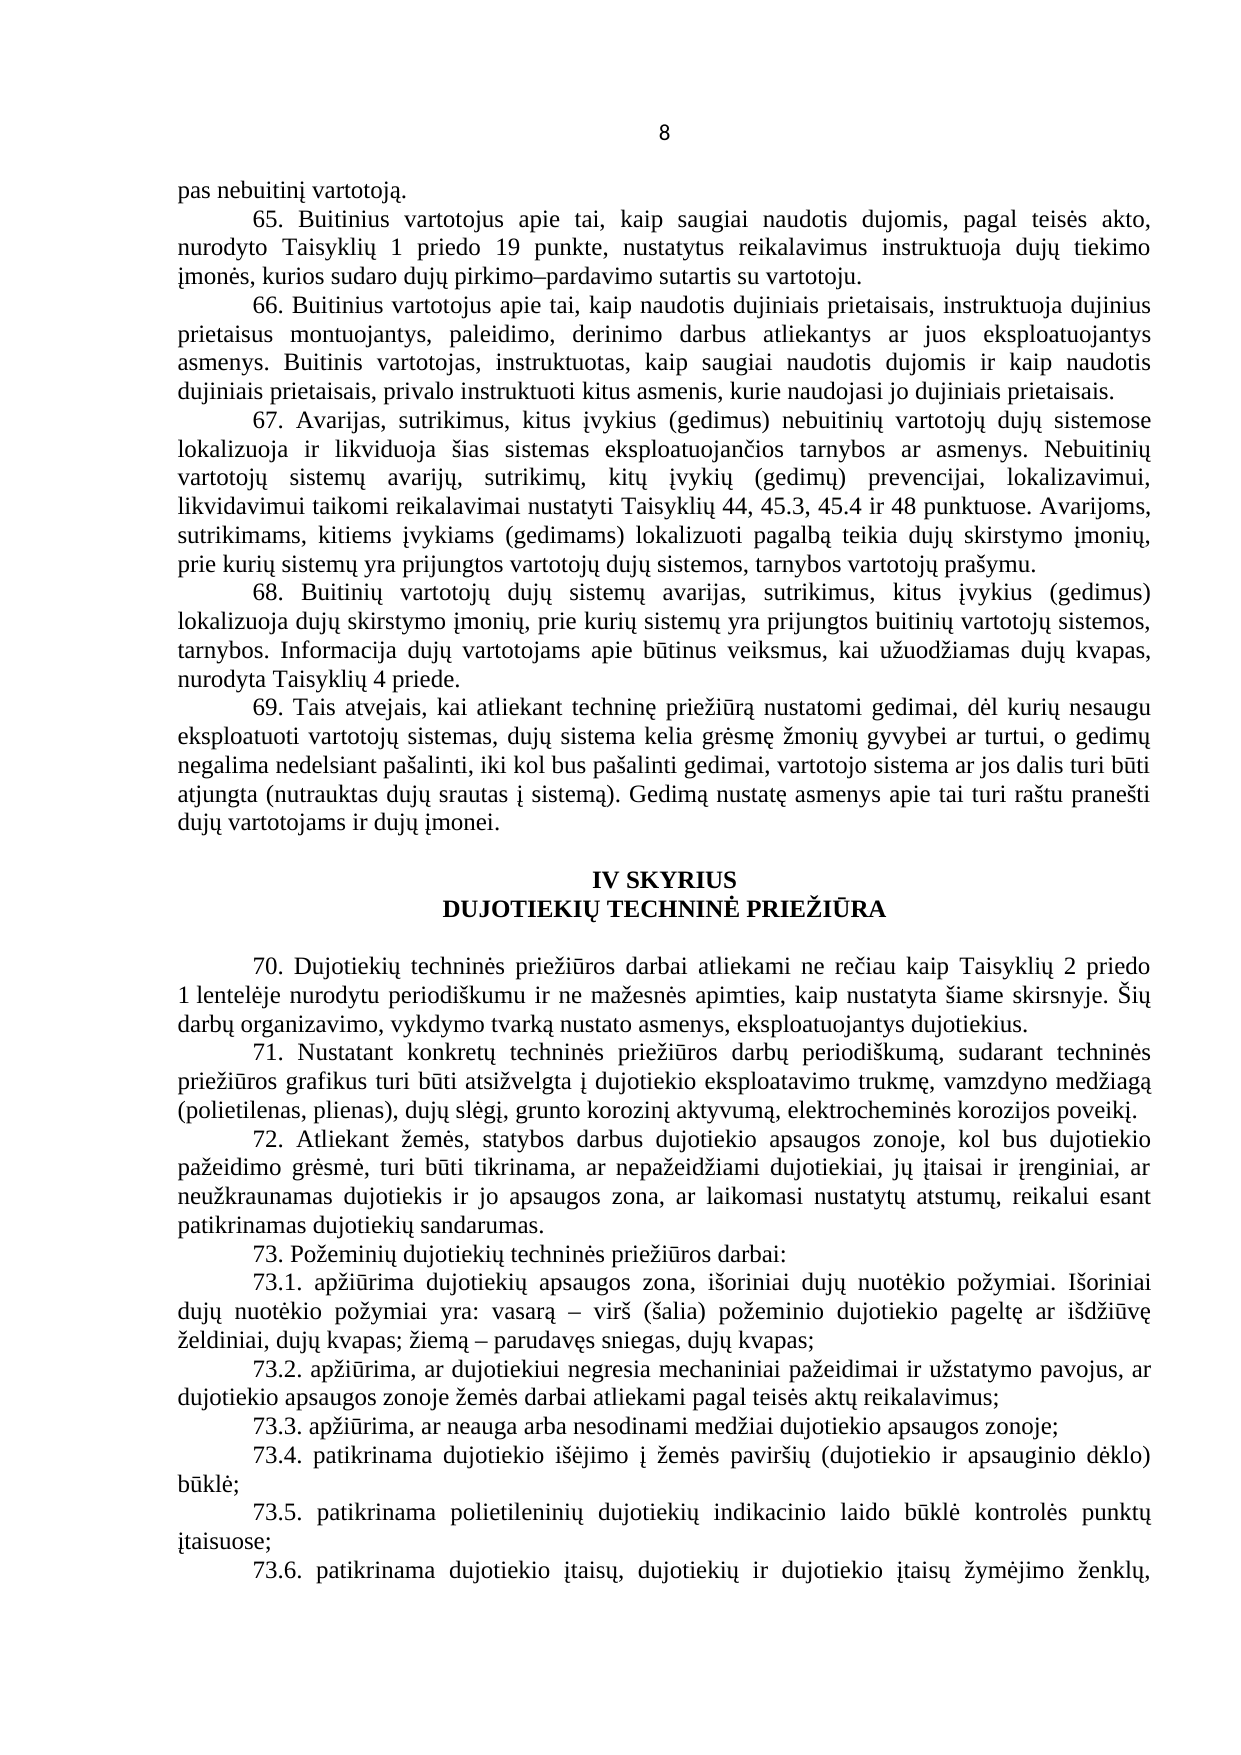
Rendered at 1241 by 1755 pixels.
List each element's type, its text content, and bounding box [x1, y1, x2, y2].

text 69. Tais atvejais, kai atliekant techninę priežiūrą nustatomi gedimai, dėl kurių nesaugu eksploatuoti vartotojų sistemas, dujų sistema kelia grėsmę žmonių gyvybei ar turtui, o gedimų negalima nedelsiant pašalinti, iki kol bus pašalinti gedimai, vartotojo sistema ar jos dalis turi būti atjungta (nutrauktas dujų srautas į sistemą). Gedimą nustatę asmenys apie tai turi raštu pranešti dujų vartotojams ir dujų įmonei. [177, 692, 1152, 836]
text dujotiekių techninė priežiūra [177, 894, 1152, 922]
text 73.6. patikrinama dujotiekio įtaisų, dujotiekių ir dujotiekio įtaisų žymėjimo ženklų, [177, 1555, 1152, 1584]
text pas nebuitinį vartotoją. [177, 175, 1152, 204]
text 73.5. patikrinama polietileninių dujotiekių indikacinio laido būklė kontrolės punktų įtaisuose; [177, 1497, 1152, 1555]
text 65. Buitinius vartotojus apie tai, kaip saugiai naudotis dujomis, pagal teisės akto, nurodyto Taisyklių 1 priedo 19 punkte, nustatytus reikalavimus instruktuoja dujų tiekimo įmonės, kurios sudaro dujų pirkimo–pardavimo sutartis su vartotoju. [177, 204, 1152, 290]
text 73.3. apžiūrima, ar neauga arba nesodinami medžiai dujotiekio apsaugos zonoje; [177, 1411, 1152, 1440]
text 73.4. patikrinama dujotiekio išėjimo į žemės paviršių (dujotiekio ir apsauginio dėklo) būklė; [177, 1440, 1152, 1497]
text 73.1. apžiūrima dujotiekių apsaugos zona, išoriniai dujų nuotėkio požymiai. Išoriniai dujų nuotėkio požymiai yra: vasarą – virš (šalia) požeminio dujotiekio pageltę ar išdžiūvę želdiniai, dujų kvapas; žiemą – parudavęs sniegas, dujų kvapas; [177, 1267, 1152, 1354]
text 71. Nustatant konkretų techninės priežiūros darbų periodiškumą, sudarant techninės priežiūros grafikus turi būti atsižvelgta į dujotiekio eksploatavimo trukmę, vamzdyno medžiagą (polietilenas, plienas), dujų slėgį, grunto korozinį aktyvumą, elektrocheminės korozijos poveikį. [177, 1037, 1152, 1124]
text 68. Buitinių vartotojų dujų sistemų avarijas, sutrikimus, kitus įvykius (gedimus) lokalizuoja dujų skirstymo įmonių, prie kurių sistemų yra prijungtos buitinių vartotojų sistemos, tarnybos. Informacija dujų vartotojams apie būtinus veiksmus, kai užuodžiamas dujų kvapas, nurodyta Taisyklių 4 priede. [177, 577, 1152, 692]
text 70. Dujotiekių techninės priežiūros darbai atliekami ne rečiau kaip Taisyklių 2 priedo 1 lentelėje nurodytu periodiškumu ir ne mažesnės apimties, kaip nustatyta šiame skirsnyje. Šių darbų organizavimo, vykdymo tvarką nustato asmenys, eksploatuojantys dujotiekius. [177, 951, 1152, 1037]
text 73. Požeminių dujotiekių techninės priežiūros darbai: [177, 1239, 1152, 1267]
text 72. Atliekant žemės, statybos darbus dujotiekio apsaugos zonoje, kol bus dujotiekio pažeidimo grėsmė, turi būti tikrinama, ar nepažeidžiami dujotiekiai, jų įtaisai ir įrenginiai, ar neužkraunamas dujotiekis ir jo apsaugos zona, ar laikomasi nustatytų atstumų, reikalui esant patikrinamas dujotiekių sandarumas. [177, 1124, 1152, 1239]
text 67. Avarijas, sutrikimus, kitus įvykius (gedimus) nebuitinių vartotojų dujų sistemose lokalizuoja ir likviduoja šias sistemas eksploatuojančios tarnybos ar asmenys. Nebuitinių vartotojų sistemų avarijų, sutrikimų, kitų įvykių (gedimų) prevencijai, lokalizavimui, likvidavimui taikomi reikalavimai nustatyti Taisyklių 44, 45.3, 45.4 ir 48 punktuose. Avarijoms, sutrikimams, kitiems įvykiams (gedimams) lokalizuoti pagalbą teikia dujų skirstymo įmonių, prie kurių sistemų yra prijungtos vartotojų dujų sistemos, tarnybos vartotojų prašymu. [177, 405, 1152, 577]
text 73.2. apžiūrima, ar dujotiekiui negresia mechaniniai pažeidimai ir užstatymo pavojus, ar dujotiekio apsaugos zonoje žemės darbai atliekami pagal teisės aktų reikalavimus; [177, 1354, 1152, 1411]
text IV SKYRIUS [177, 865, 1152, 894]
text 66. Buitinius vartotojus apie tai, kaip naudotis dujiniais prietaisais, instruktuoja dujinius prietaisus montuojantys, paleidimo, derinimo darbus atliekantys ar juos eksploatuojantys asmenys. Buitinis vartotojas, instruktuotas, kaip saugiai naudotis dujomis ir kaip naudotis dujiniais prietaisais, privalo instruktuoti kitus asmenis, kurie naudojasi jo dujiniais prietaisais. [177, 290, 1152, 405]
